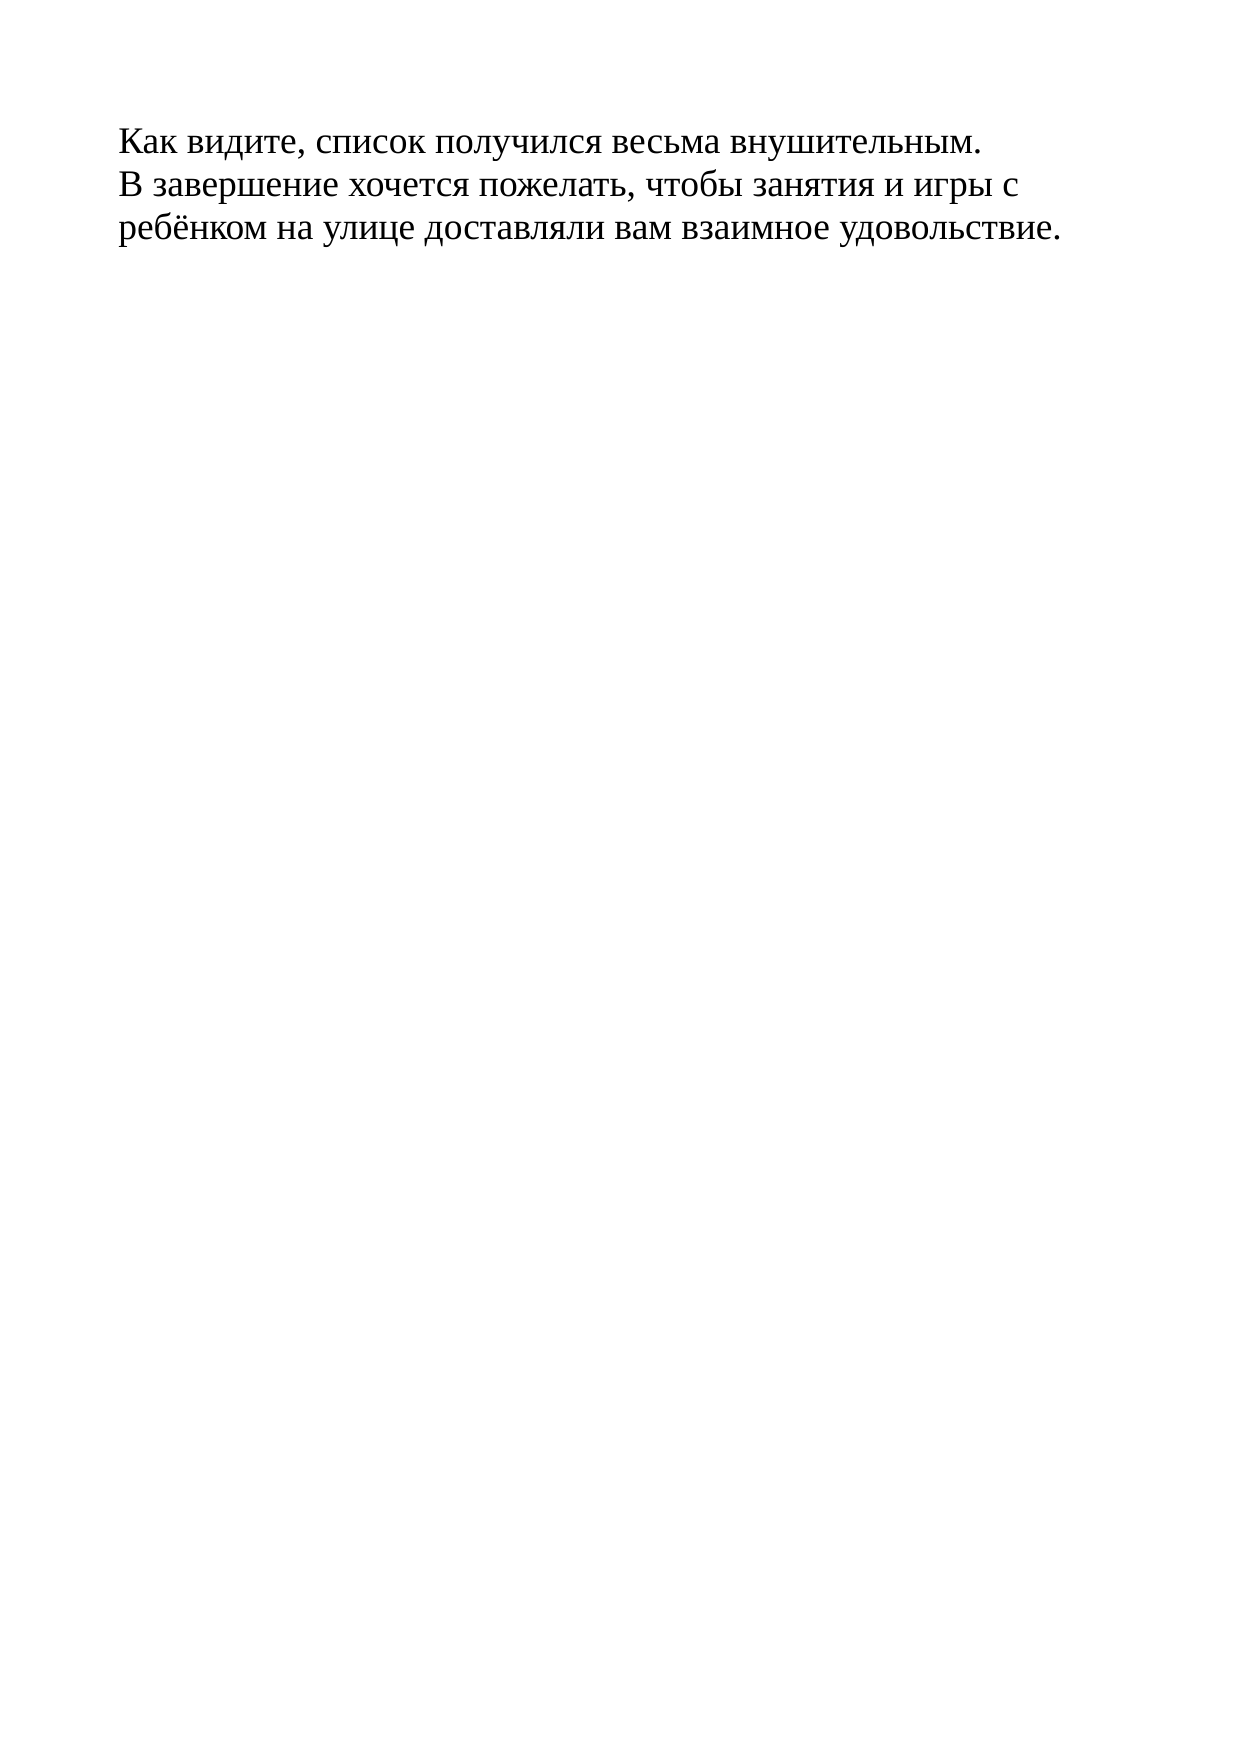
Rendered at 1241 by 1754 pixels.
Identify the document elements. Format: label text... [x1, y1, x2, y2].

text Как видите, список получился весьма внушительным. В завершение хочется пожелать, чтобы занятия и игры с ребёнком на улице доставляли вам взаимное удовольствие. [118, 118, 1122, 247]
